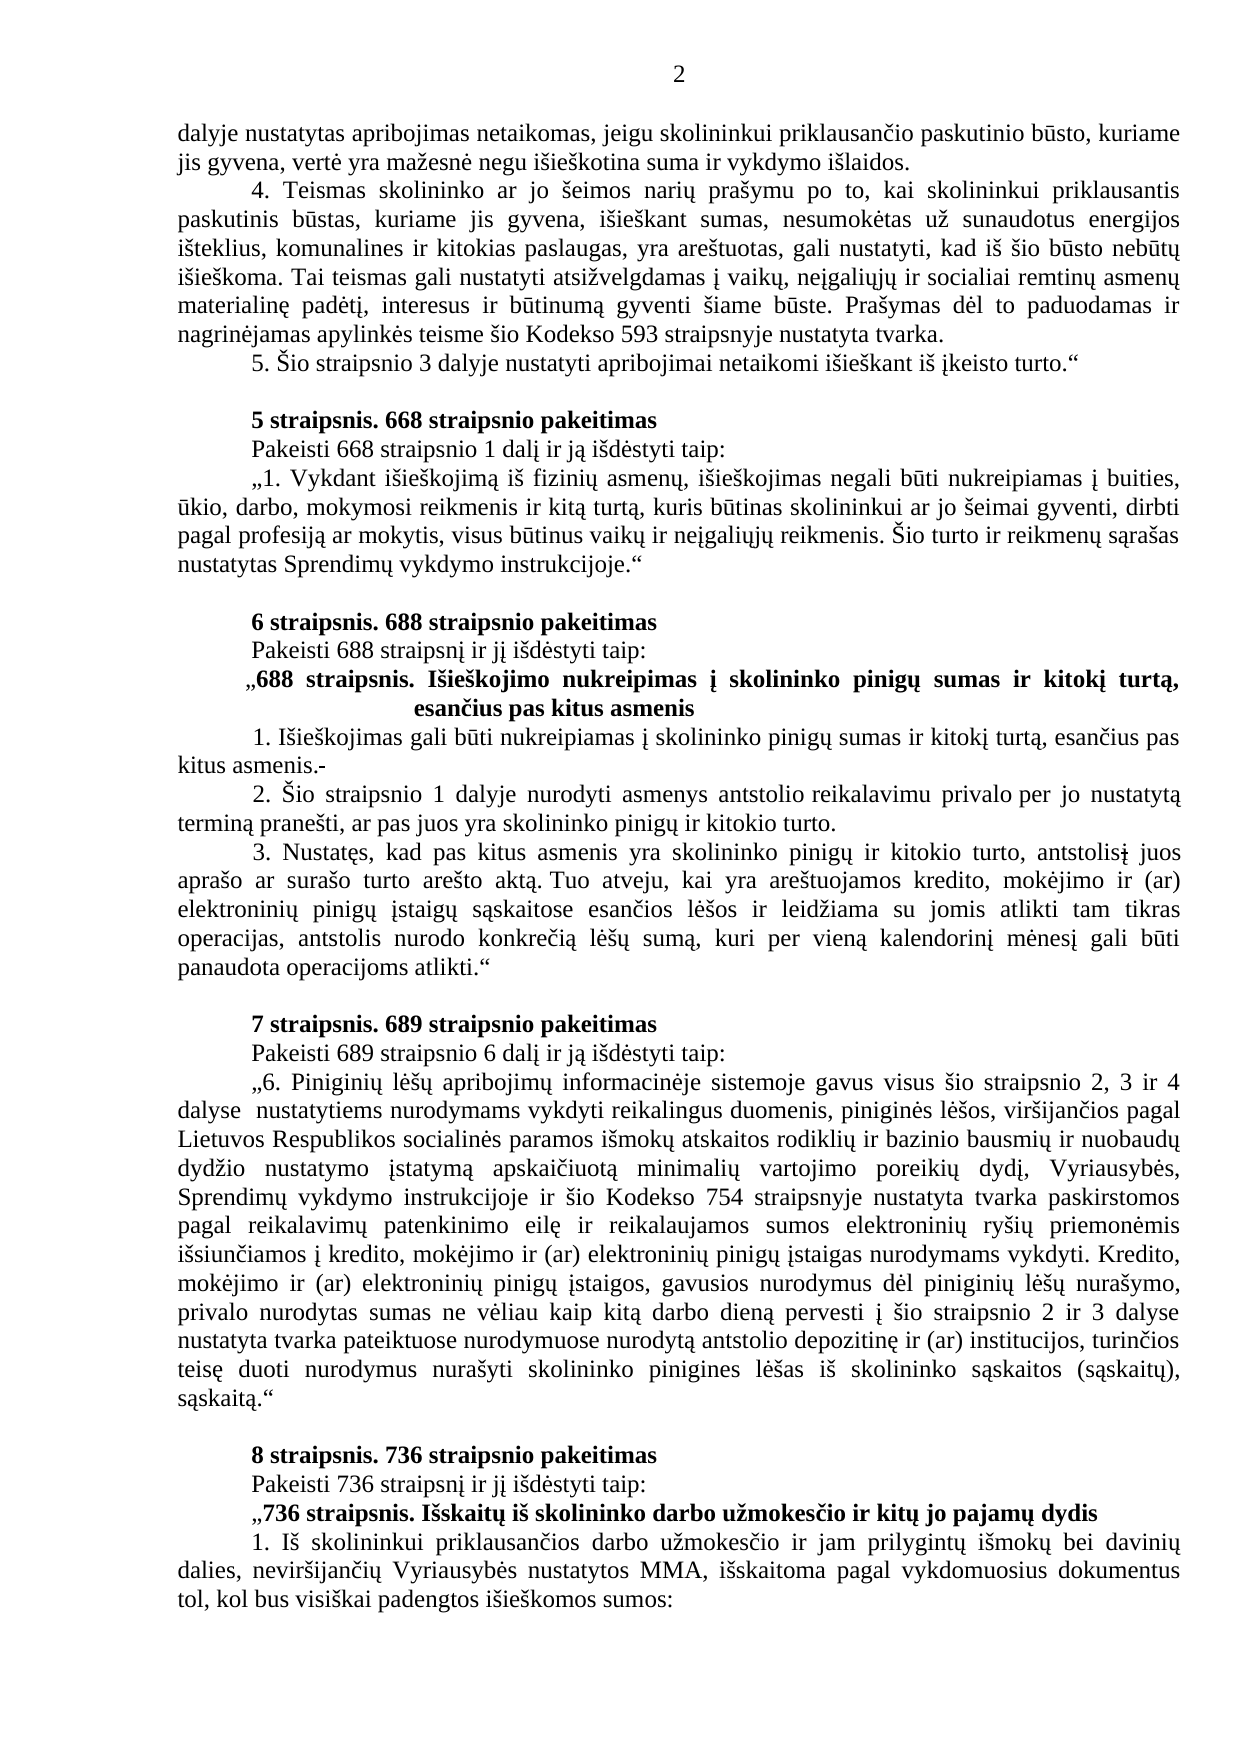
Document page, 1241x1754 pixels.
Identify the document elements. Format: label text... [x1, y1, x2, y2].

text 4. Teismas skolininko ar jo šeimos narių prašymu po to, kai skolininkui priklausantis paskutinis būstas, kuriame jis gyvena, išieškant sumas, nesumokėtas už sunaudotus energijos išteklius, komunalines ir kitokias paslaugas, yra areštuotas, gali nustatyti, kad iš šio būsto nebūtų išieškoma. Tai teismas gali nustatyti atsižvelgdamas į vaikų, neįgaliųjų ir socialiai remtinų asmenų materialinę padėtį, interesus ir būtinumą gyventi šiame būste. Prašymas dėl to paduodamas ir nagrinėjamas apylinkės teisme šio Kodekso 593 straipsnyje nustatyta tvarka. [177, 176, 1181, 348]
text Pakeisti 668 straipsnio 1 dalį ir ją išdėstyti taip: [177, 434, 1181, 463]
text 3. Nustatęs, kad pas kitus asmenis yra skolininko pinigų ir kitokio turto, antstolisį juos aprašo ar surašo turto arešto aktą. Tuo atveju, kai yra areštuojamos kredito, mokėjimo ir (ar) elektroninių pinigų įstaigų sąskaitose esančios lėšos ir leidžiama su jomis atlikti tam tikras operacijas, antstolis nurodo konkrečią lėšų sumą, kuri per vieną kalendorinį mėnesį gali būti panaudota operacijoms atlikti.“ [177, 837, 1181, 981]
text 5 straipsnis. 668 straipsnio pakeitimas [177, 406, 1181, 434]
text „1. Vykdant išieškojimą iš fizinių asmenų, išieškojimas negali būti nukreipiamas į buities, ūkio, darbo, mokymosi reikmenis ir kitą turtą, kuris būtinas skolininkui ar jo šeimai gyventi, dirbti pagal profesiją ar mokytis, visus būtinus vaikų ir neįgaliųjų reikmenis. Šio turto ir reikmenų sąrašas nustatytas Sprendimų vykdymo instrukcijoje.“ [177, 463, 1181, 578]
text 1. Išieškojimas gali būti nukreipiamas į skolininko pinigų sumas ir kitokį turtą, esančius pas kitus asmenis. [177, 722, 1181, 779]
text 5. Šio straipsnio 3 dalyje nustatyti apribojimai netaikomi išieškant iš įkeisto turto.“ [177, 348, 1181, 377]
text dalyje nustatytas apribojimas netaikomas, jeigu skolininkui priklausančio paskutinio būsto, kuriame jis gyvena, vertė yra mažesnė negu išieškotina suma ir vykdymo išlaidos. [177, 118, 1181, 176]
text Pakeisti 689 straipsnio 6 dalį ir ją išdėstyti taip: [177, 1038, 1181, 1067]
text 6 straipsnis. 688 straipsnio pakeitimas [177, 607, 1181, 636]
text 8 straipsnis. 736 straipsnio pakeitimas [177, 1441, 1181, 1469]
text Pakeisti 688 straipsnį ir jį išdėstyti taip: [177, 636, 1181, 664]
text „688 straipsnis. Išieškojimo nukreipimas į skolininko pinigų sumas ir kitokį turtą, esančius pas kitus asmenis [245, 664, 1181, 722]
text 2. Šio straipsnio 1 dalyje nurodyti asmenys antstolio reikalavimu privalo per jo nustatytą terminą pranešti, ar pas juos yra skolininko pinigų ir kitokio turto. [177, 779, 1181, 837]
text „736 straipsnis. Išskaitų iš skolininko darbo užmokesčio ir kitų jo pajamų dydis [177, 1498, 1181, 1527]
text Pakeisti 736 straipsnį ir jį išdėstyti taip: [177, 1469, 1181, 1498]
text 1. Iš skolininkui priklausančios darbo užmokesčio ir jam prilygintų išmokų bei davinių dalies, neviršijančių Vyriausybės nustatytos MMA, išskaitoma pagal vykdomuosius dokumentus tol, kol bus visiškai padengtos išieškomos sumos: [177, 1527, 1181, 1613]
text „6. Piniginių lėšų apribojimų informacinėje sistemoje gavus visus šio straipsnio 2, 3 ir 4 dalyse nustatytiems nurodymams vykdyti reikalingus duomenis, piniginės lėšos, viršijančios pagal Lietuvos Respublikos socialinės paramos išmokų atskaitos rodiklių ir bazinio bausmių ir nuobaudų dydžio nustatymo įstatymą apskaičiuotą minimalių vartojimo poreikių dydį, Vyriausybės, Sprendimų vykdymo instrukcijoje ir šio Kodekso 754 straipsnyje nustatyta tvarka paskirstomos pagal reikalavimų patenkinimo eilę ir reikalaujamos sumos elektroninių ryšių priemonėmis išsiunčiamos į kredito, mokėjimo ir (ar) elektroninių pinigų įstaigas nurodymams vykdyti. Kredito, mokėjimo ir (ar) elektroninių pinigų įstaigos, gavusios nurodymus dėl piniginių lėšų nurašymo, privalo nurodytas sumas ne vėliau kaip kitą darbo dieną pervesti į šio straipsnio 2 ir 3 dalyse nustatyta tvarka pateiktuose nurodymuose nurodytą antstolio depozitinę ir (ar) institucijos, turinčios teisę duoti nurodymus nurašyti skolininko pinigines lėšas iš skolininko sąskaitos (sąskaitų), sąskaitą.“ [177, 1067, 1181, 1412]
text 7 straipsnis. 689 straipsnio pakeitimas [177, 1009, 1181, 1038]
